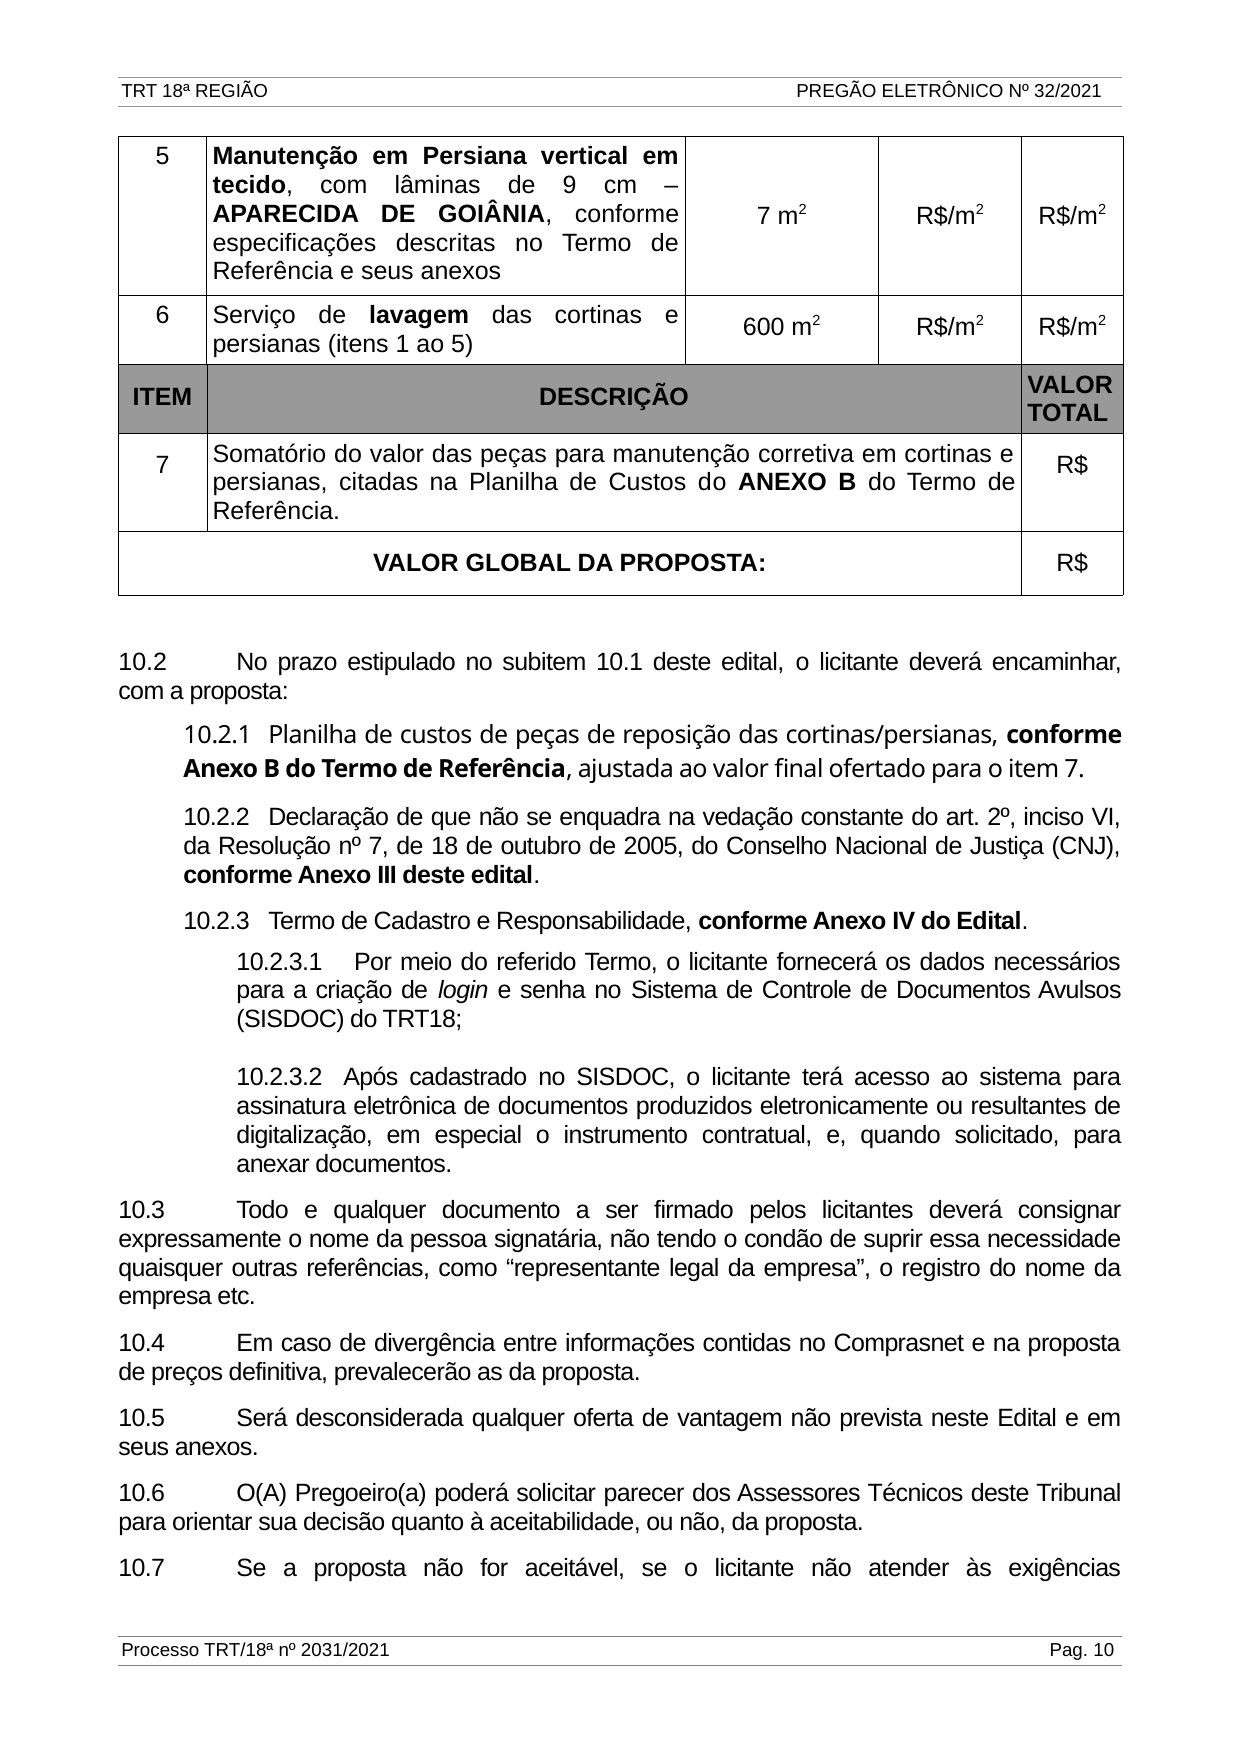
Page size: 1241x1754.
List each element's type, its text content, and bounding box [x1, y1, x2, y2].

text 10.5 Será desconsiderada qualquer oferta de vantagem não prevista neste Edital e em seus anexos. [118, 1403, 1122, 1461]
table_cell 5 [119, 137, 206, 294]
text 10.2.3.2 Após cadastrado no SISDOC, o licitante terá acesso ao sistema para assinatura eletrônica de documentos produzidos eletronicamente ou resultantes de digitalização, em especial o instrumento contratual, e, quando solicitado, para anexar documentos. [236, 1062, 1122, 1177]
text 10.3 Todo e qualquer documento a ser firmado pelos licitantes deverá consignar expressamente o nome da pessoa signatária, não tendo o condão de suprir essa necessidade quaisquer outras referências, como “representante legal da empresa”, o registro do nome da empresa etc. [118, 1195, 1122, 1310]
text 10.2.1 Planilha de custos de peças de reposição das cortinas/persianas, conforme Anexo B do Termo de Referência, ajustada ao valor final ofertado para o item 7. [183, 716, 1122, 784]
table_cell Somatório do valor das peças para manutenção corretiva em cortinas e persianas, citadas na Planilha de Custos do ANEXO B do Termo de Referência. [208, 434, 1021, 531]
table_cell Serviço de lavagem das cortinas e persianas (itens 1 ao 5) [207, 296, 685, 364]
table_header VALOR TOTAL [1022, 365, 1123, 433]
text 10.2.3 Termo de Cadastro e Responsabilidade, conforme Anexo IV do Edital. [183, 906, 1122, 935]
table_cell R$/m2 [879, 137, 1021, 294]
table_cell 7 [119, 434, 207, 531]
text 10.7 Se a proposta não for aceitável, se o licitante não atender às exigências [118, 1553, 1122, 1582]
table_header DESCRIÇÃO [208, 365, 1021, 433]
text 10.2.3.1 Por meio do referido Termo, o licitante fornecerá os dados necessários para a criação de login e senha no Sistema de Controle de Documentos Avulsos (SISDOC) do TRT18; [236, 947, 1122, 1033]
table_cell 6 [119, 296, 206, 364]
table_cell R$/m2 [1022, 137, 1123, 294]
table_cell R$ [1022, 434, 1123, 531]
table_header ITEM [119, 365, 207, 433]
text 10.4 Em caso de divergência entre informações contidas no Comprasnet e na proposta de preços definitiva, prevalecerão as da proposta. [118, 1328, 1122, 1385]
table_cell Manutenção em Persiana vertical em tecido, com lâminas de 9 cm – APARECIDA DE GOIÂNIA, conforme especificações descritas no Termo de Referência e seus anexos [207, 137, 685, 294]
text 10.2 No prazo estipulado no subitem 10.1 deste edital, o licitante deverá encaminhar, com a proposta: [118, 647, 1122, 704]
table_cell R$/m2 [1022, 296, 1123, 364]
table_cell 7 m2 [686, 137, 878, 294]
table_cell 600 m2 [686, 296, 878, 364]
table_cell R$/m2 [879, 296, 1021, 364]
text 10.2.2 Declaração de que não se enquadra na vedação constante do art. 2º, inciso VI, da Resolução nº 7, de 18 de outubro de 2005, do Conselho Nacional de Justiça (CNJ), conforme Anexo III deste edital. [183, 802, 1122, 888]
text 10.6 O(A) Pregoeiro(a) poderá solicitar parecer dos Assessores Técnicos deste Tribunal para orientar sua decisão quanto à aceitabilidade, ou não, da proposta. [118, 1478, 1122, 1536]
table_cell VALOR GLOBAL DA PROPOSTA: [119, 532, 1021, 595]
table_cell R$ [1022, 532, 1123, 595]
